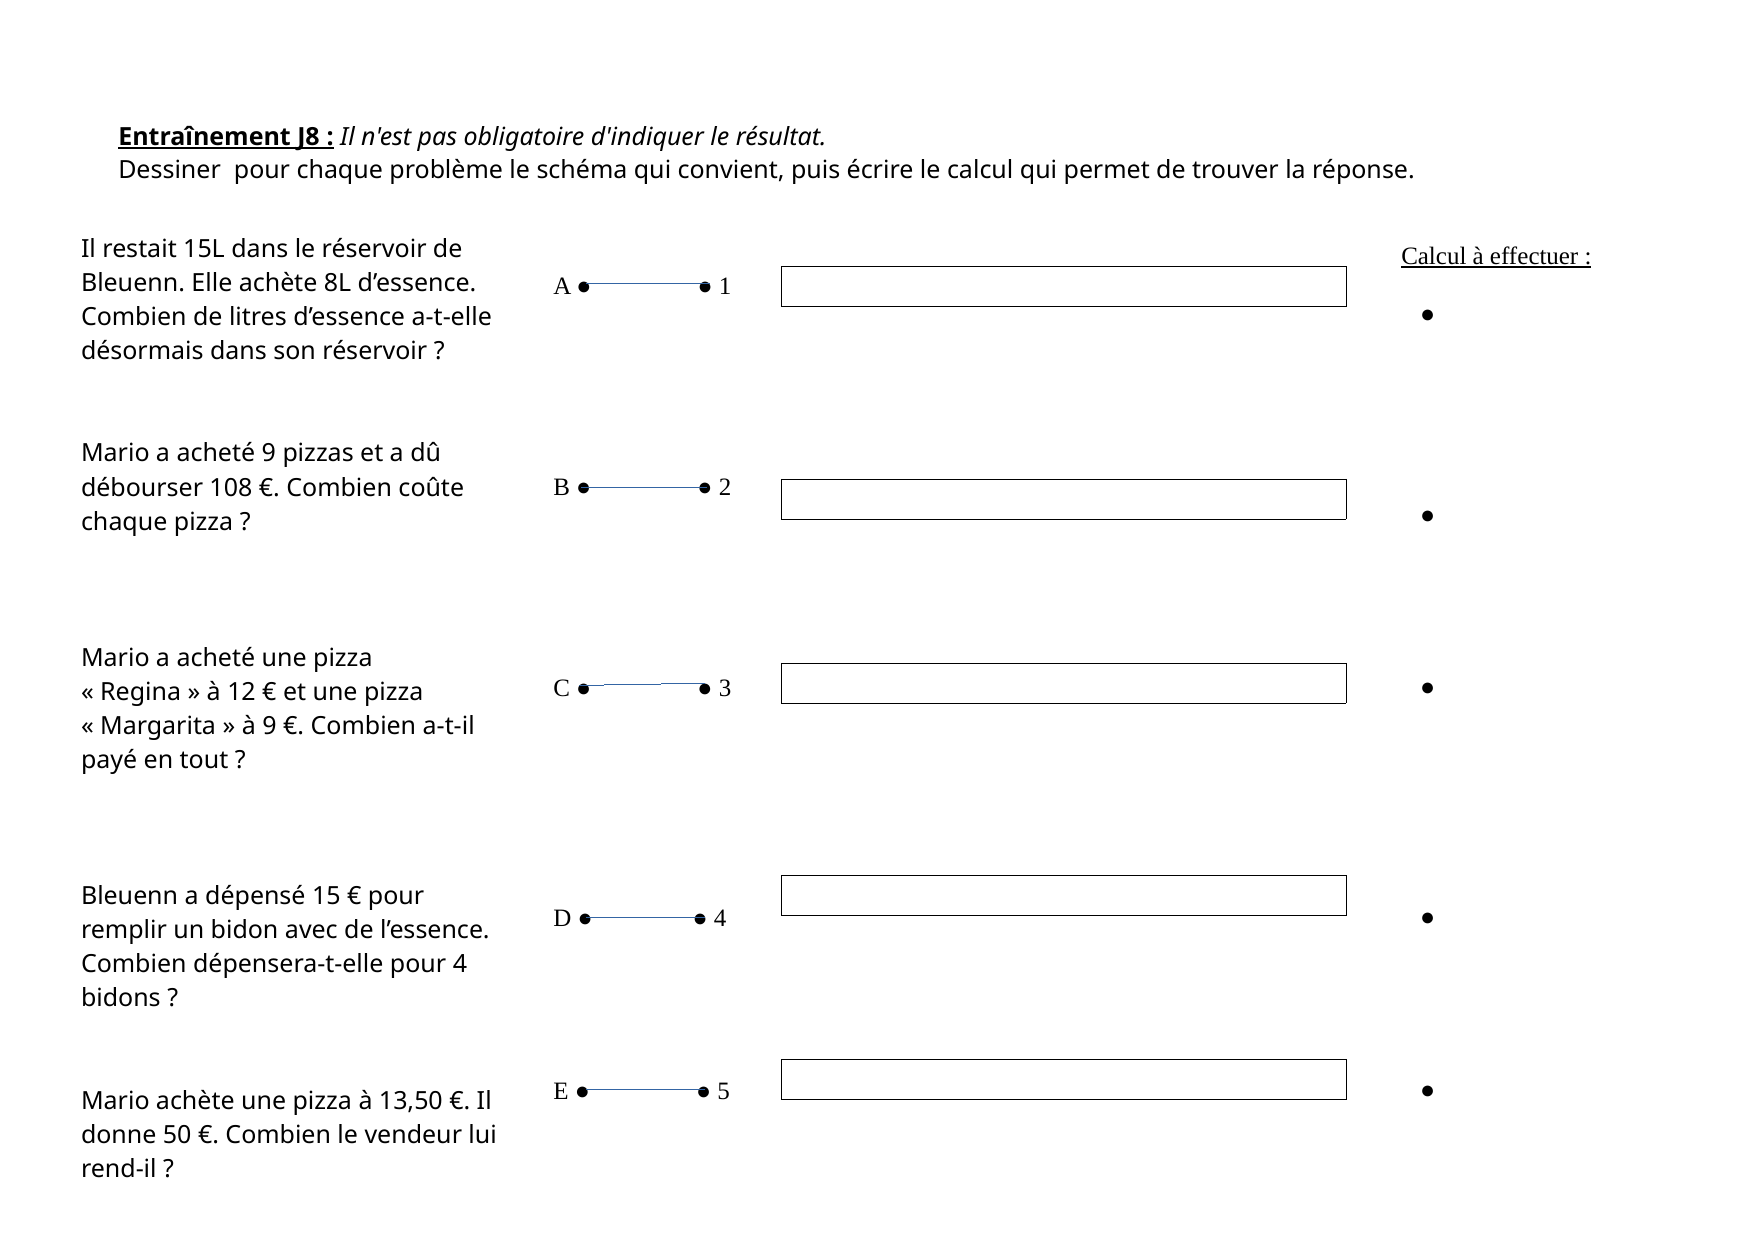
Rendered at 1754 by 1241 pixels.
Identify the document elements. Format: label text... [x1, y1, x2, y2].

text ● [1401, 672, 1678, 701]
table_header [782, 1060, 1346, 1099]
table_header [782, 267, 1346, 306]
text Mario a acheté 9 pizzas et a dû débourser 108 €. Combien coûte chaque pizza ? [81, 435, 497, 537]
table_header [782, 480, 1346, 519]
text D ● ● 4 [553, 903, 736, 932]
table_header [782, 664, 1346, 703]
text C ● ● 3 [553, 673, 736, 702]
text [1392, 232, 1687, 1141]
text Calcul à effectuer : [1401, 241, 1678, 270]
text ● [1401, 1075, 1678, 1104]
text [772, 210, 1346, 1200]
text B ● ● 2 [553, 472, 736, 501]
text ● [1401, 500, 1678, 529]
text Il restait 15L dans le réservoir de Bleuenn. Elle achète 8L d’essence. Combien de litres d’essence a-t-elle désormais dans son réservoir ? [81, 231, 497, 367]
text A ● ● 1 [553, 271, 736, 300]
text ● [1401, 902, 1678, 931]
text Mario a acheté une pizza « Regina » à 12 € et une pizza « Margarita » à 9 €. Combien a-t-il payé en tout ? [81, 639, 497, 776]
table_header [782, 876, 1346, 915]
text ● [1401, 299, 1678, 327]
text [72, 222, 506, 1193]
text Bleuenn a dépensé 15 € pour remplir un bidon avec de l’essence. Combien dépensera-t-elle pour 4 bidons ? [81, 878, 497, 1014]
text Entraînement J8 : Il n'est pas obligatoire d'indiquer le résultat. [118, 118, 1636, 152]
text Mario achète une pizza à 13,50 €. Il donne 50 €. Combien le vendeur lui rend-il ? [81, 1082, 497, 1184]
text [544, 262, 745, 1236]
text E ● ● 5 [553, 1076, 736, 1105]
text Dessiner pour chaque problème le schéma qui convient, puis écrire le calcul qui permet de trouver la réponse. [118, 152, 1636, 186]
